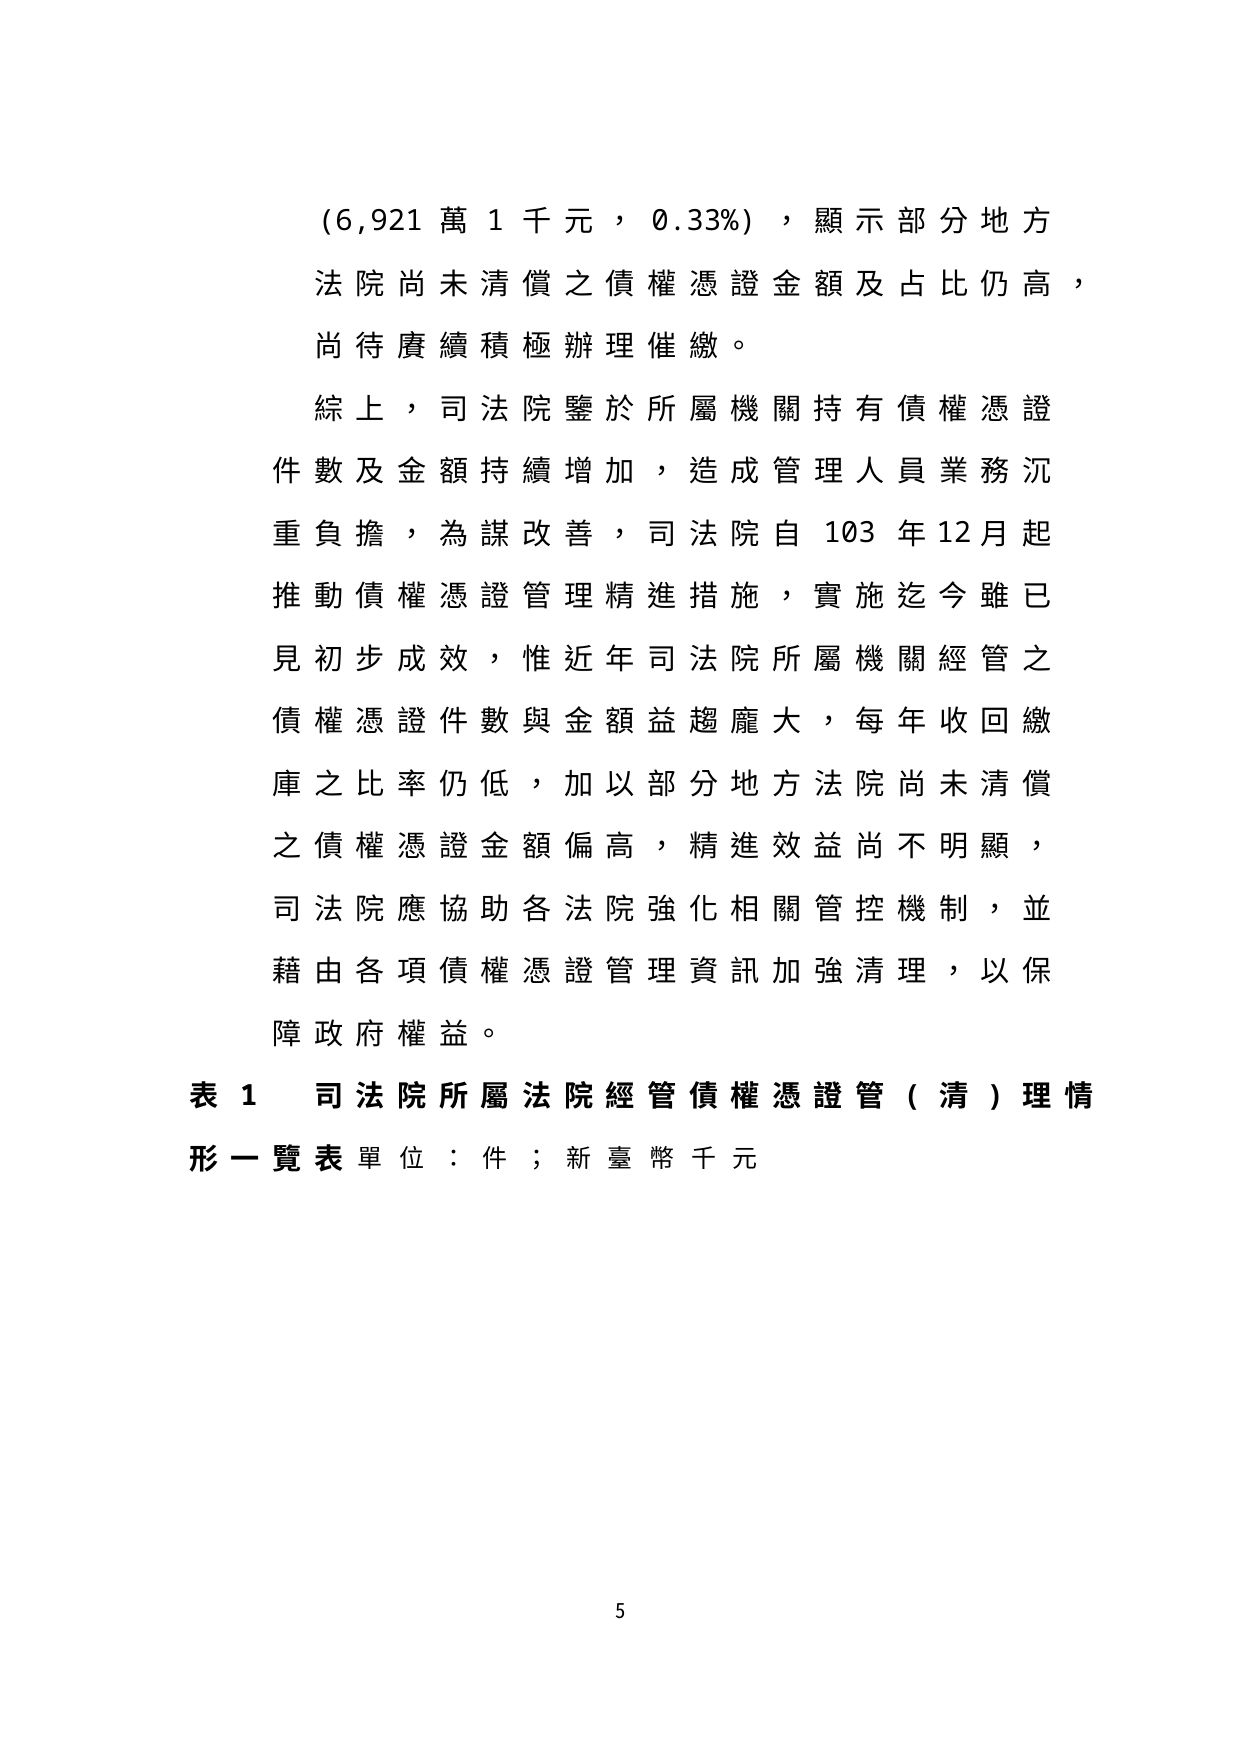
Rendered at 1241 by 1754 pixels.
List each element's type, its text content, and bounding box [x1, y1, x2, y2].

text 截至111年4月底止，司法院及所屬各機關尚未清償之債權憑證計1萬4,415件、金額208億7,158萬1千元，其中金額前4高者，依序分別為新北地院（200億6,949萬4千元，占未受償總債證金額96.16%，以下同）、臺北地院(2億5,290萬7千元， 1.21%)、臺中地院(2億4,271萬6千元， 1.16%)及士林地院(6,921萬1千元，0.33%)，顯示部分地方法院尚未清償之債權憑證金額及占比仍高，尚待賡續積極辦理催繳。 [271, 177, 1058, 365]
text 綜上，司法院鑒於所屬機關持有債權憑證件數及金額持續增加，造成管理人員業務沉重負擔，為謀改善，司法院自103年12月起推動債權憑證管理精進措施，實施迄今雖已見初步成效，惟近年司法院所屬機關經管之債權憑證件數與金額益趨龐大，每年收回繳庫之比率仍低，加以部分地方法院尚未清償之債權憑證金額偏高，精進效益尚不明顯，司法院應協助各法院強化相關管控機制，並藉由各項債權憑證管理資訊加強清理，以保障政府權益。 [242, 365, 1058, 1052]
text 表1 司法院所屬法院經管債權憑證管(清)理情形一覽表單位：件；新臺幣千元 [138, 1052, 1117, 1177]
